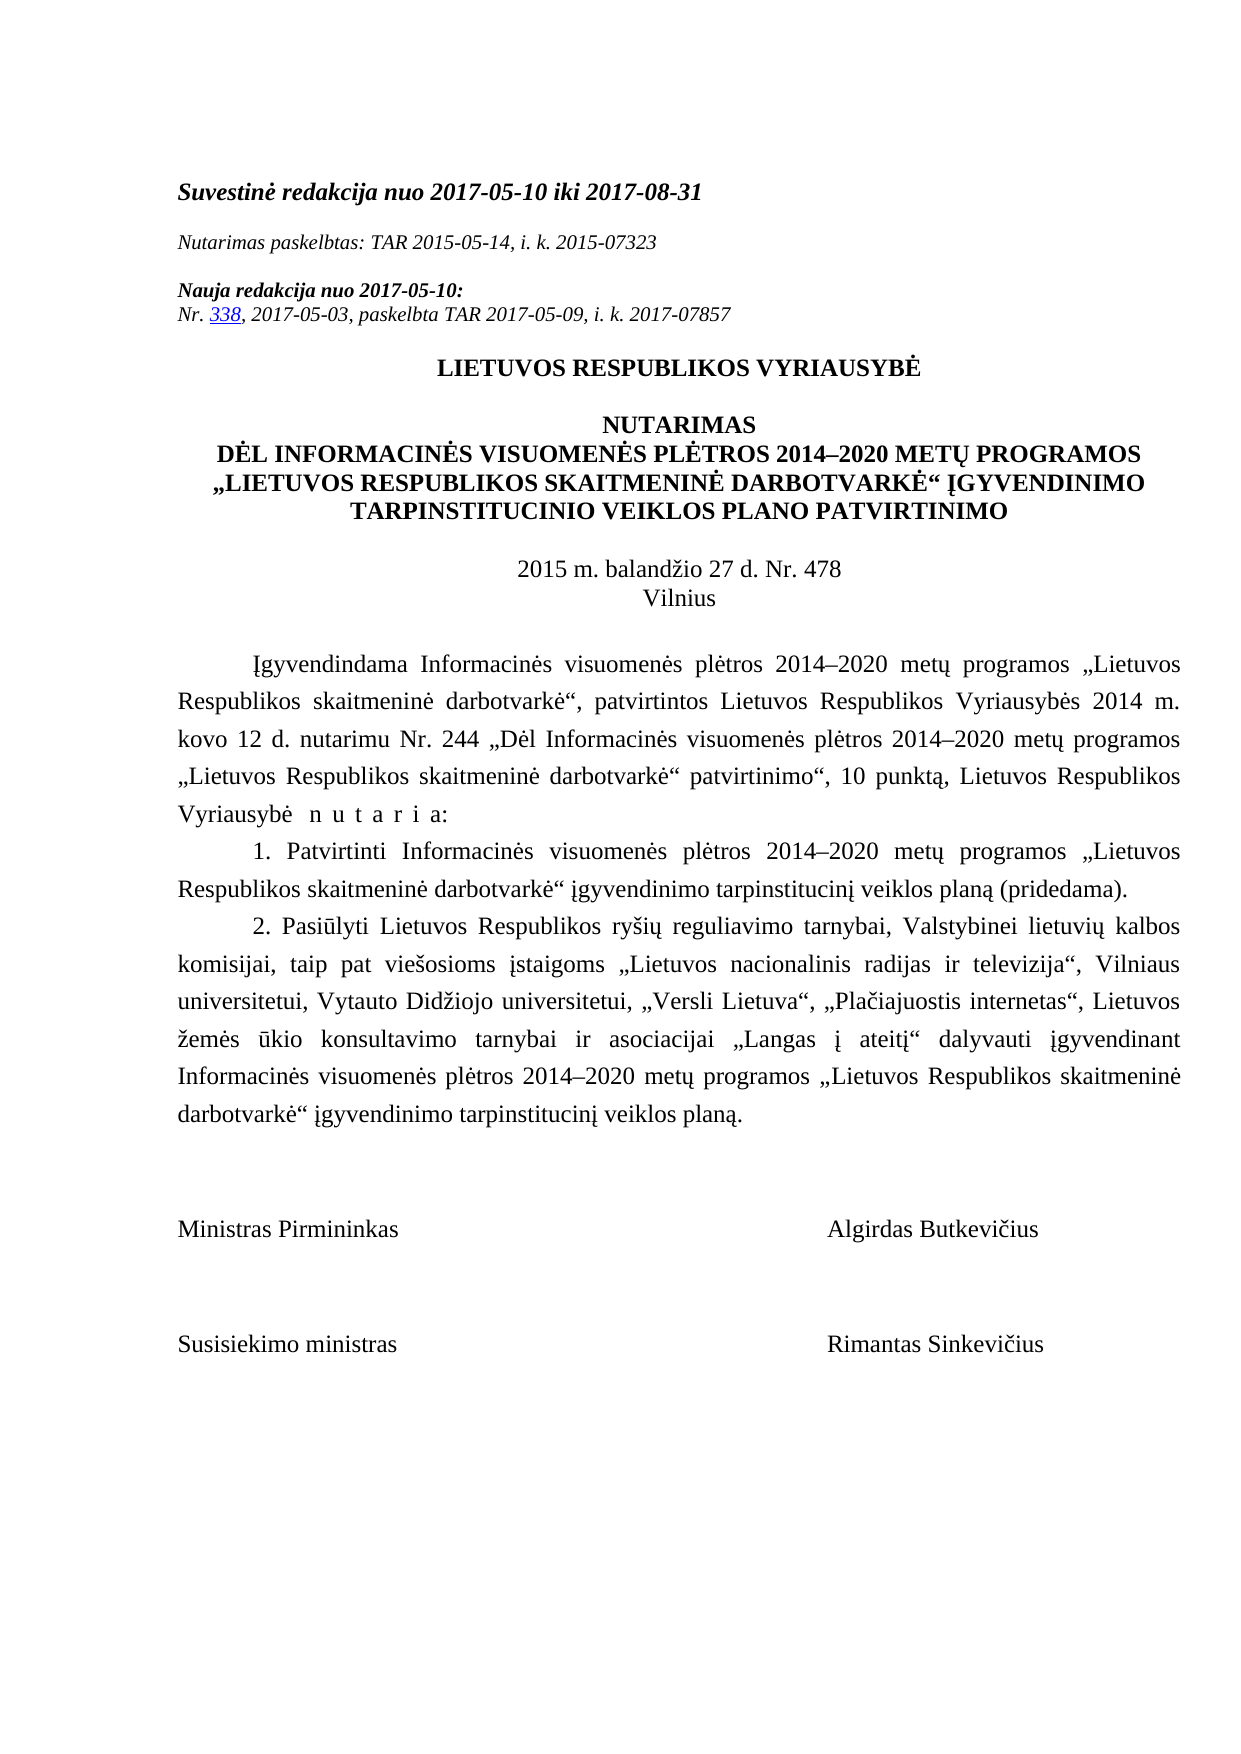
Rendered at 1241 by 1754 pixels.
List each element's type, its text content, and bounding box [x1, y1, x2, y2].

text Susisiekimo ministras Rimantas Sinkevičius [177, 1329, 1181, 1358]
text Nr. 338, 2017-05-03, paskelbta TAR 2017-05-09, i. k. 2017-07857 [177, 302, 1181, 326]
text Suvestinė redakcija nuo 2017-05-10 iki 2017-08-31 [177, 177, 1181, 206]
text DĖL INFORMACINĖS VISUOMENĖS PLĖTROS 2014–2020 METŲ PROGRAMOS „LIETUVOS RESPUBLIKOS SKAITMENINĖ DARBOTVARKĖ“ ĮGYVENDINIMO TARPINSTITUCINIO VEIKLOS PLANO PATVIRTINIMO [177, 439, 1181, 525]
text Vilnius [177, 583, 1181, 611]
text 2. Pasiūlyti Lietuvos Respublikos ryšių reguliavimo tarnybai, Valstybinei lietuvių kalbos komisijai, taip pat viešosioms įstaigoms „Lietuvos nacionalinis radijas ir televizija“, Vilniaus universitetui, Vytauto Didžiojo universitetui, „Versli Lietuva“, „Plačiajuostis internetas“, Lietuvos žemės ūkio konsultavimo tarnybai ir asociacijai „Langas į ateitį“ dalyvauti įgyvendinant Informacinės visuomenės plėtros 2014–2020 metų programos „Lietuvos Respublikos skaitmeninė darbotvarkė“ įgyvendinimo tarpinstitucinį veiklos planą. [177, 903, 1181, 1128]
text 2015 m. balandžio 27 d. Nr. 478 [177, 554, 1181, 583]
text LIETUVOS RESPUBLIKOS VYRIAUSYBĖ [177, 353, 1181, 381]
text 1. Patvirtinti Informacinės visuomenės plėtros 2014–2020 metų programos „Lietuvos Respublikos skaitmeninė darbotvarkė“ įgyvendinimo tarpinstitucinį veiklos planą (pridedama). [177, 828, 1181, 903]
text Nutarimas paskelbtas: TAR 2015-05-14, i. k. 2015-07323 [177, 230, 1181, 254]
text Įgyvendindama Informacinės visuomenės plėtros 2014–2020 metų programos „Lietuvos Respublikos skaitmeninė darbotvarkė“, patvirtintos Lietuvos Respublikos Vyriausybės 2014 m. kovo 12 d. nutarimu Nr. 244 „Dėl Informacinės visuomenės plėtros 2014–2020 metų programos „Lietuvos Respublikos skaitmeninė darbotvarkė“ patvirtinimo“, 10 punktą, Lietuvos Respublikos Vyriausybė nutaria: [177, 640, 1181, 828]
text Ministras Pirmininkas Algirdas Butkevičius [177, 1214, 1181, 1243]
text NUTARIMAS [177, 410, 1181, 439]
text Nauja redakcija nuo 2017-05-10: [177, 278, 1181, 302]
